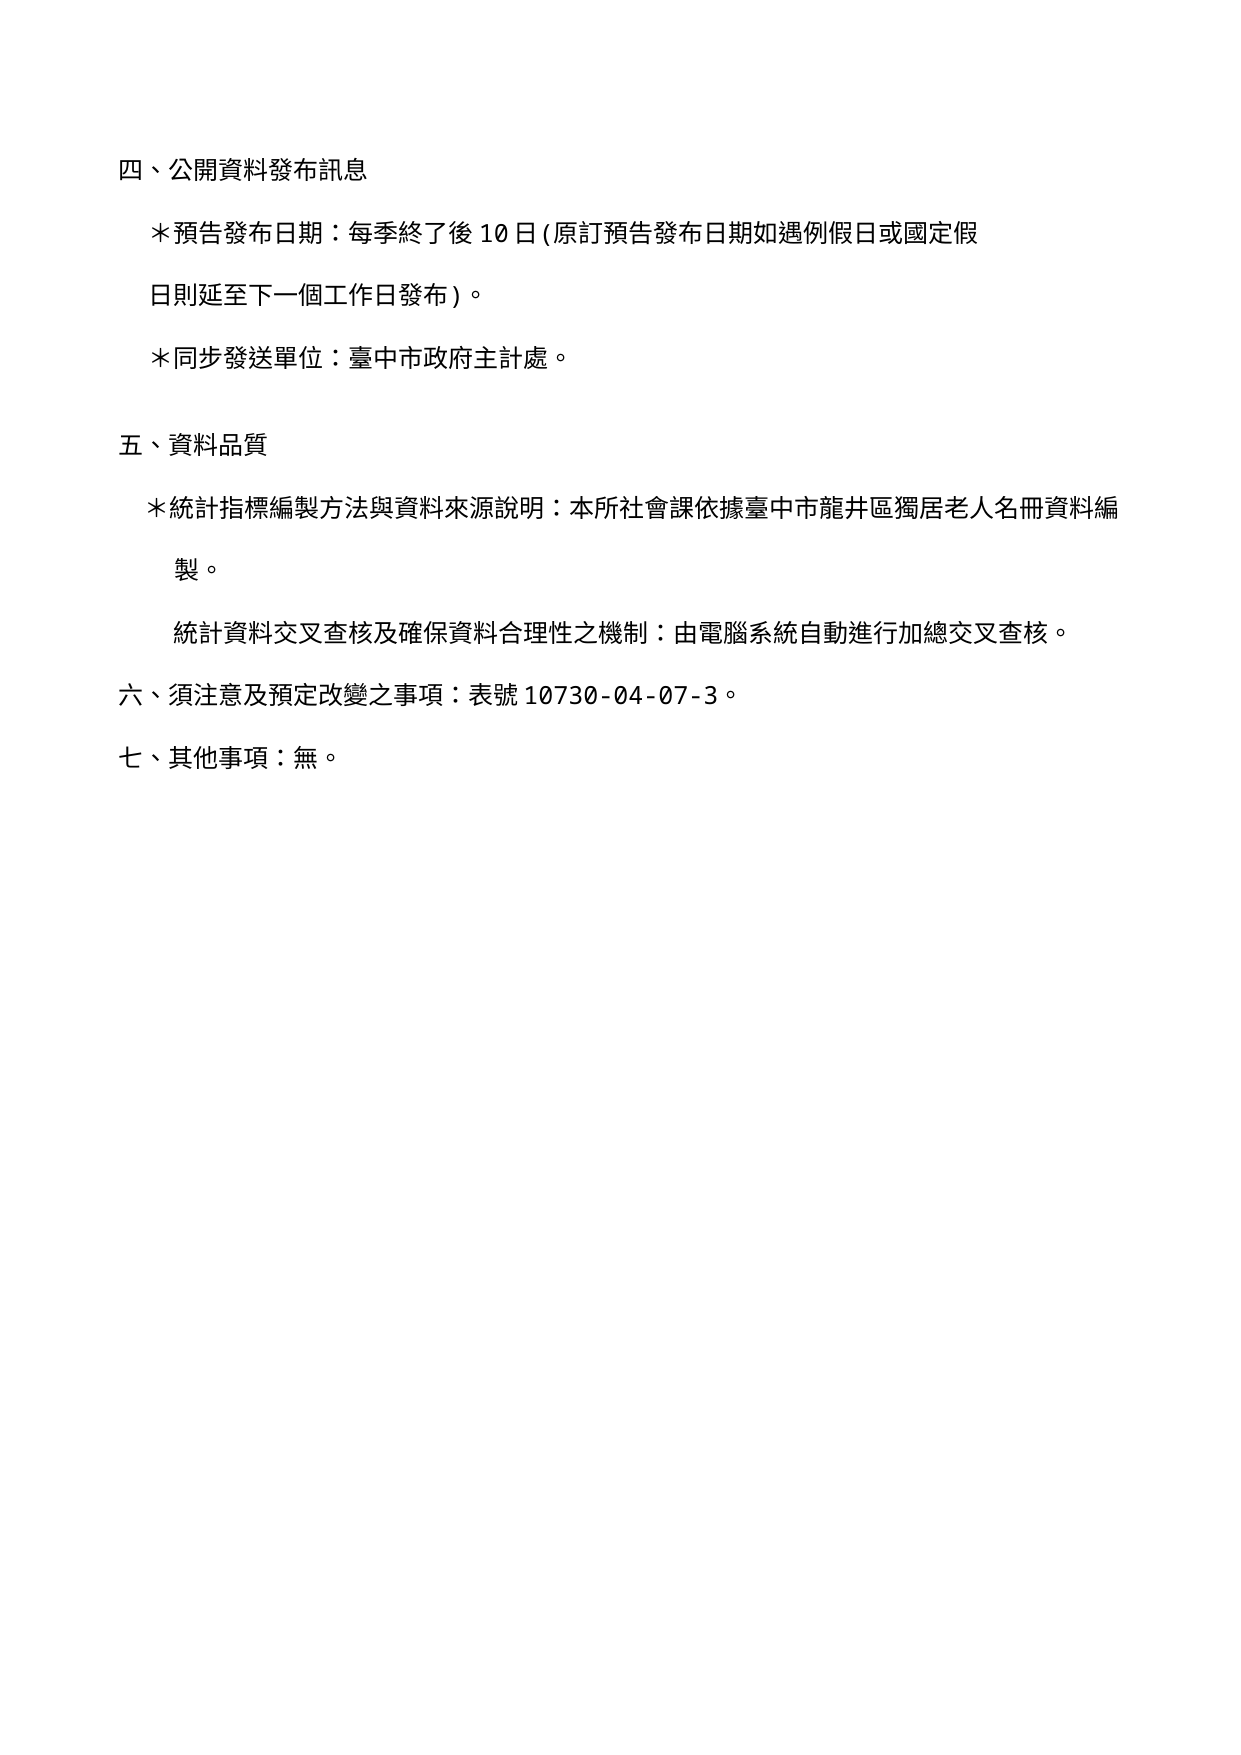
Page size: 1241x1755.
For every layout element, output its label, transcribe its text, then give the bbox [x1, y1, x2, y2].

text 五、資料品質 [118, 402, 1122, 464]
text ＊預告發布日期：每季終了後10日(原訂預告發布日期如遇例假日或國定假 [149, 189, 1122, 252]
text 日則延至下一個工作日發布)。 [149, 252, 1122, 314]
text ＊統計指標編製方法與資料來源說明：本所社會課依據臺中市龍井區獨居老人名冊資料編 [118, 464, 1122, 527]
text ＊同步發送單位：臺中市政府主計處。 [149, 314, 1122, 377]
text 七、其他事項：無。 [118, 714, 1122, 777]
text 六、須注意及預定改變之事項：表號10730-04-07-3。 [118, 652, 1122, 714]
text 製。 [118, 527, 1122, 589]
text 統計資料交叉查核及確保資料合理性之機制：由電腦系統自動進行加總交叉查核。 [174, 589, 1122, 652]
text 四、公開資料發布訊息 [118, 127, 1122, 189]
